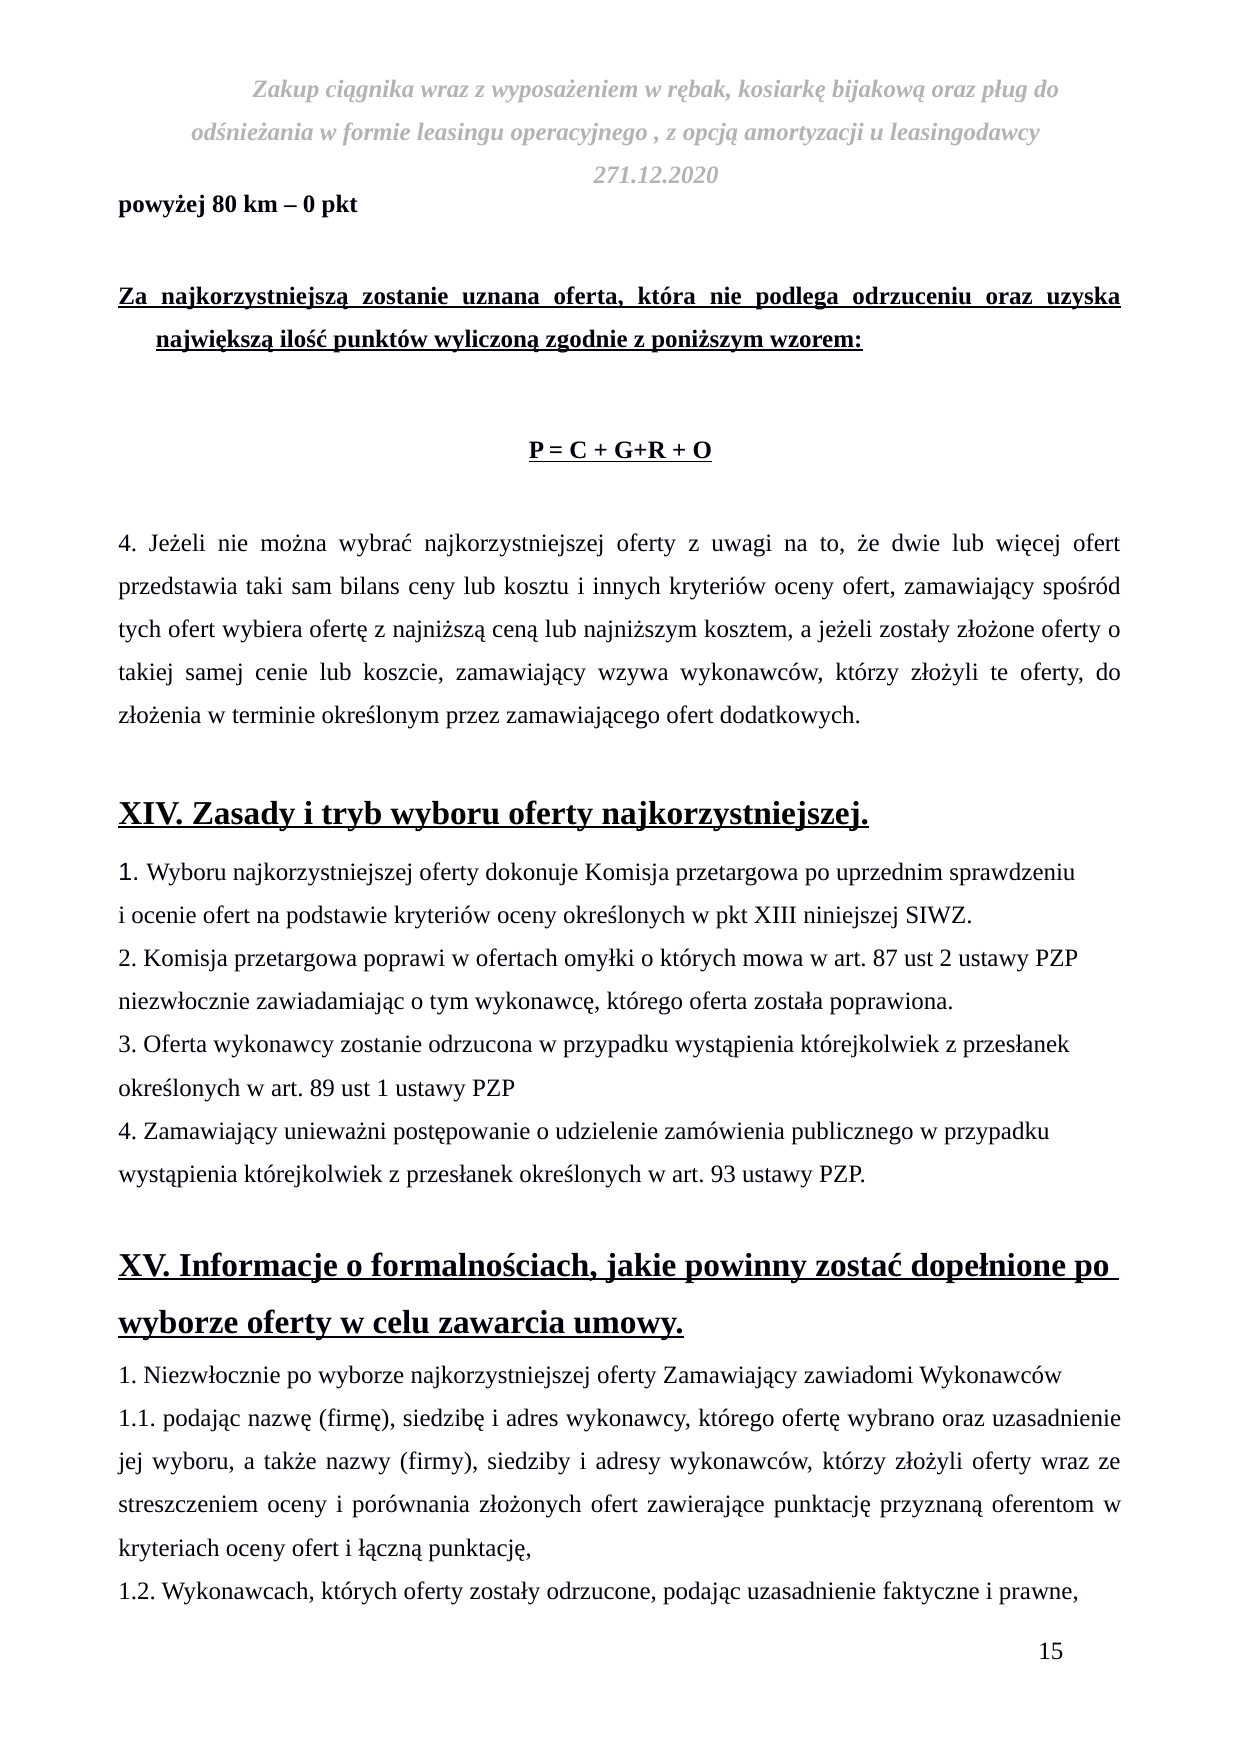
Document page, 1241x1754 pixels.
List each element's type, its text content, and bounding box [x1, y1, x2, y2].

text powyżej 80 km – 0 pkt [118, 189, 1122, 217]
text 1. Niezwłocznie po wyborze najkorzystniejszej oferty Zamawiający zawiadomi Wykonawców [118, 1360, 1122, 1389]
text 1.1. podając nazwę (firmę), siedzibę i adres wykonawcy, którego ofertę wybrano oraz uzasadnienie jej wyboru, a także nazwy (firmy), siedziby i adresy wykonawców, którzy złożyli oferty wraz ze streszczeniem oceny i porównania złożonych ofert zawierające punktację przyznaną oferentom w kryteriach oceny ofert i łączną punktację, [118, 1403, 1122, 1561]
text 2. Komisja przetargowa poprawi w ofertach omyłki o których mowa w art. 87 ust 2 ustawy PZP [118, 943, 1122, 972]
text 4. Zamawiający unieważni postępowanie o udzielenie zamówienia publicznego w przypadku [118, 1116, 1122, 1144]
text 4. Jeżeli nie można wybrać najkorzystniejszej oferty z uwagi na to, że dwie lub więcej ofert przedstawia taki sam bilans ceny lub kosztu i innych kryteriów oceny ofert, zamawiający spośród tych ofert wybiera ofertę z najniższą ceną lub najniższym kosztem, a jeżeli zostały złożone oferty o takiej samej cenie lub koszcie, zamawiający wzywa wykonawców, którzy złożyli te oferty, do złożenia w terminie określonym przez zamawiającego ofert dodatkowych. [118, 528, 1122, 729]
text Za najkorzystniejszą zostanie uznana oferta, która nie podlega odrzuceniu oraz uzyska największą ilość punktów wyliczoną zgodnie z poniższym wzorem: [118, 281, 1122, 353]
text XV. Informacje o formalnościach, jakie powinny zostać dopełnione po wyborze oferty w celu zawarcia umowy. [118, 1245, 1122, 1341]
text niezwłocznie zawiadamiając o tym wykonawcę, którego oferta została poprawiona. [118, 986, 1122, 1015]
text 3. Oferta wykonawcy zostanie odrzucona w przypadku wystąpienia którejkolwiek z przesłanek [118, 1029, 1122, 1058]
text 1.2. Wykonawcach, których oferty zostały odrzucone, podając uzasadnienie faktyczne i prawne, [118, 1576, 1122, 1604]
text XIV. Zasady i tryb wyboru oferty najkorzystniejszej. [118, 793, 1122, 831]
text P = C + G+R + O [118, 436, 1122, 464]
text wystąpienia którejkolwiek z przesłanek określonych w art. 93 ustawy PZP. [118, 1159, 1122, 1188]
text określonych w art. 89 ust 1 ustawy PZP [118, 1073, 1122, 1101]
text 1. Wyboru najkorzystniejszej oferty dokonuje Komisja przetargowa po uprzednim sprawdzeniu [118, 857, 1122, 886]
text i ocenie ofert na podstawie kryteriów oceny określonych w pkt XIII niniejszej SIWZ. [118, 900, 1122, 929]
